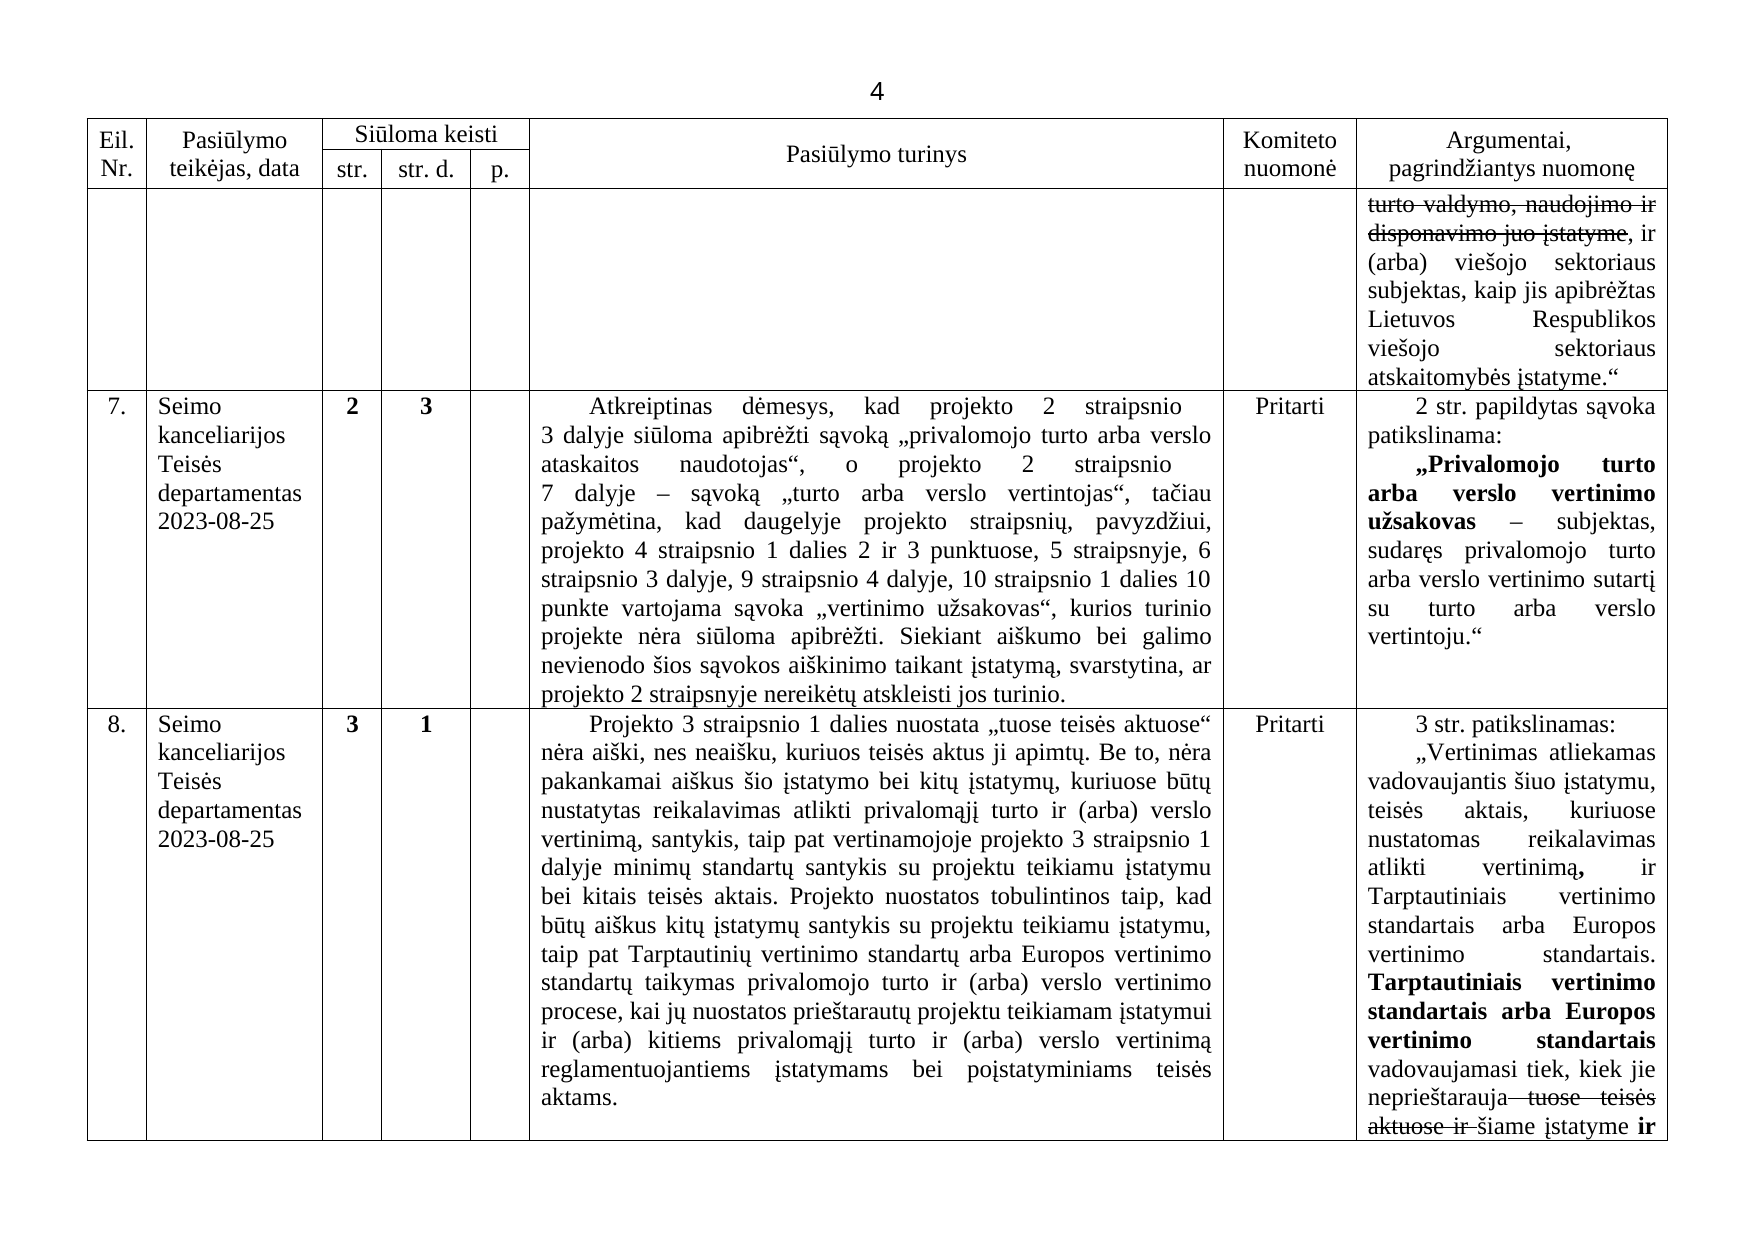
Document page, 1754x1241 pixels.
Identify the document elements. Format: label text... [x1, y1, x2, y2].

table_cell str. [323, 150, 381, 188]
table_cell p. [471, 150, 529, 188]
table_cell Seimo kanceliarijos Teisės departamentas 2023-08-25 [147, 391, 322, 708]
table_cell 3 str. patikslinamas: „Vertinimas atliekamas vadovaujantis šiuo įstatymu, teisės aktais, kuriuose nustatomas reikalavimas atlikti vertinimą, ir Tarptautiniais vertinimo standartais arba Europos vertinimo standartais. Tarptautiniais vertinimo standartais arba Europos vertinimo standartais vadovaujamasi tiek, kiek jie neprieštarauja tuose teisės aktuose ir šiame įstatyme ir [1357, 709, 1667, 1140]
table_cell Seimo kanceliarijos Teisės departamentas 2023-08-25 [147, 709, 322, 1140]
table_cell 2 [323, 391, 381, 708]
table_cell turto valdymo, naudojimo ir disponavimo juo įstatyme, ir (arba) viešojo sektoriaus subjektas, kaip jis apibrėžtas Lietuvos Respublikos viešojo sektoriaus atskaitomybės įstatyme.“ [1357, 189, 1667, 390]
table_cell 2 str. papildytas sąvoka patikslinama: „Privalomojo turto arba verslo vertinimo užsakovas – subjektas, sudaręs privalomojo turto arba verslo vertinimo sutartį su turto arba verslo vertintoju.“ [1357, 391, 1667, 708]
table_cell [1224, 189, 1356, 390]
table_cell 1 [382, 709, 470, 1140]
table_header Pasiūlymo turinys [530, 119, 1223, 188]
table_cell [147, 189, 322, 390]
table_cell [471, 391, 529, 708]
table_cell str. d. [382, 150, 470, 188]
table_header Siūloma keisti [323, 119, 529, 148]
table_header Pasiūlymo teikėjas, data [147, 119, 322, 188]
table_cell [88, 189, 146, 390]
table_cell Projekto 3 straipsnio 1 dalies nuostata „tuose teisės aktuose“ nėra aiški, nes neaišku, kuriuos teisės aktus ji apimtų. Be to, nėra pakankamai aiškus šio įstatymo bei kitų įstatymų, kuriuose būtų nustatytas reikalavimas atlikti privalomąjį turto ir (arba) verslo vertinimą, santykis, taip pat vertinamojoje projekto 3 straipsnio 1 dalyje minimų standartų santykis su projektu teikiamu įstatymu bei kitais teisės aktais. Projekto nuostatos tobulintinos taip, kad būtų aiškus kitų įstatymų santykis su projektu teikiamu įstatymu, taip pat Tarptautinių vertinimo standartų arba Europos vertinimo standartų taikymas privalomojo turto ir (arba) verslo vertinimo procese, kai jų nuostatos prieštarautų projektu teikiamam įstatymui ir (arba) kitiems privalomąjį turto ir (arba) verslo vertinimą reglamentuojantiems įstatymams bei poįstatyminiams teisės aktams. [530, 709, 1223, 1140]
table_cell [323, 189, 381, 390]
table_cell 3 [382, 391, 470, 708]
table_cell 7. [88, 391, 146, 708]
table_cell Pritarti [1224, 709, 1356, 1140]
table_cell 8. [88, 709, 146, 1140]
table_cell [471, 709, 529, 1140]
table_header Komiteto nuomonė [1224, 119, 1356, 188]
table_cell [471, 189, 529, 390]
table_cell Pritarti [1224, 391, 1356, 708]
table_cell [530, 189, 1223, 390]
table_cell [382, 189, 470, 390]
table_cell Atkreiptinas dėmesys, kad projekto 2 straipsnio 3 dalyje siūloma apibrėžti sąvoką „privalomojo turto arba verslo ataskaitos naudotojas“, o projekto 2 straipsnio 7 dalyje – sąvoką „turto arba verslo vertintojas“, tačiau pažymėtina, kad daugelyje projekto straipsnių, pavyzdžiui, projekto 4 straipsnio 1 dalies 2 ir 3 punktuose, 5 straipsnyje, 6 straipsnio 3 dalyje, 9 straipsnio 4 dalyje, 10 straipsnio 1 dalies 10 punkte vartojama sąvoka „vertinimo užsakovas“, kurios turinio projekte nėra siūloma apibrėžti. Siekiant aiškumo bei galimo nevienodo šios sąvokos aiškinimo taikant įstatymą, svarstytina, ar projekto 2 straipsnyje nereikėtų atskleisti jos turinio. [530, 391, 1223, 708]
table_header Eil. Nr. [88, 119, 146, 188]
table_cell 3 [323, 709, 381, 1140]
table_header Argumentai, pagrindžiantys nuomonę [1357, 119, 1667, 188]
